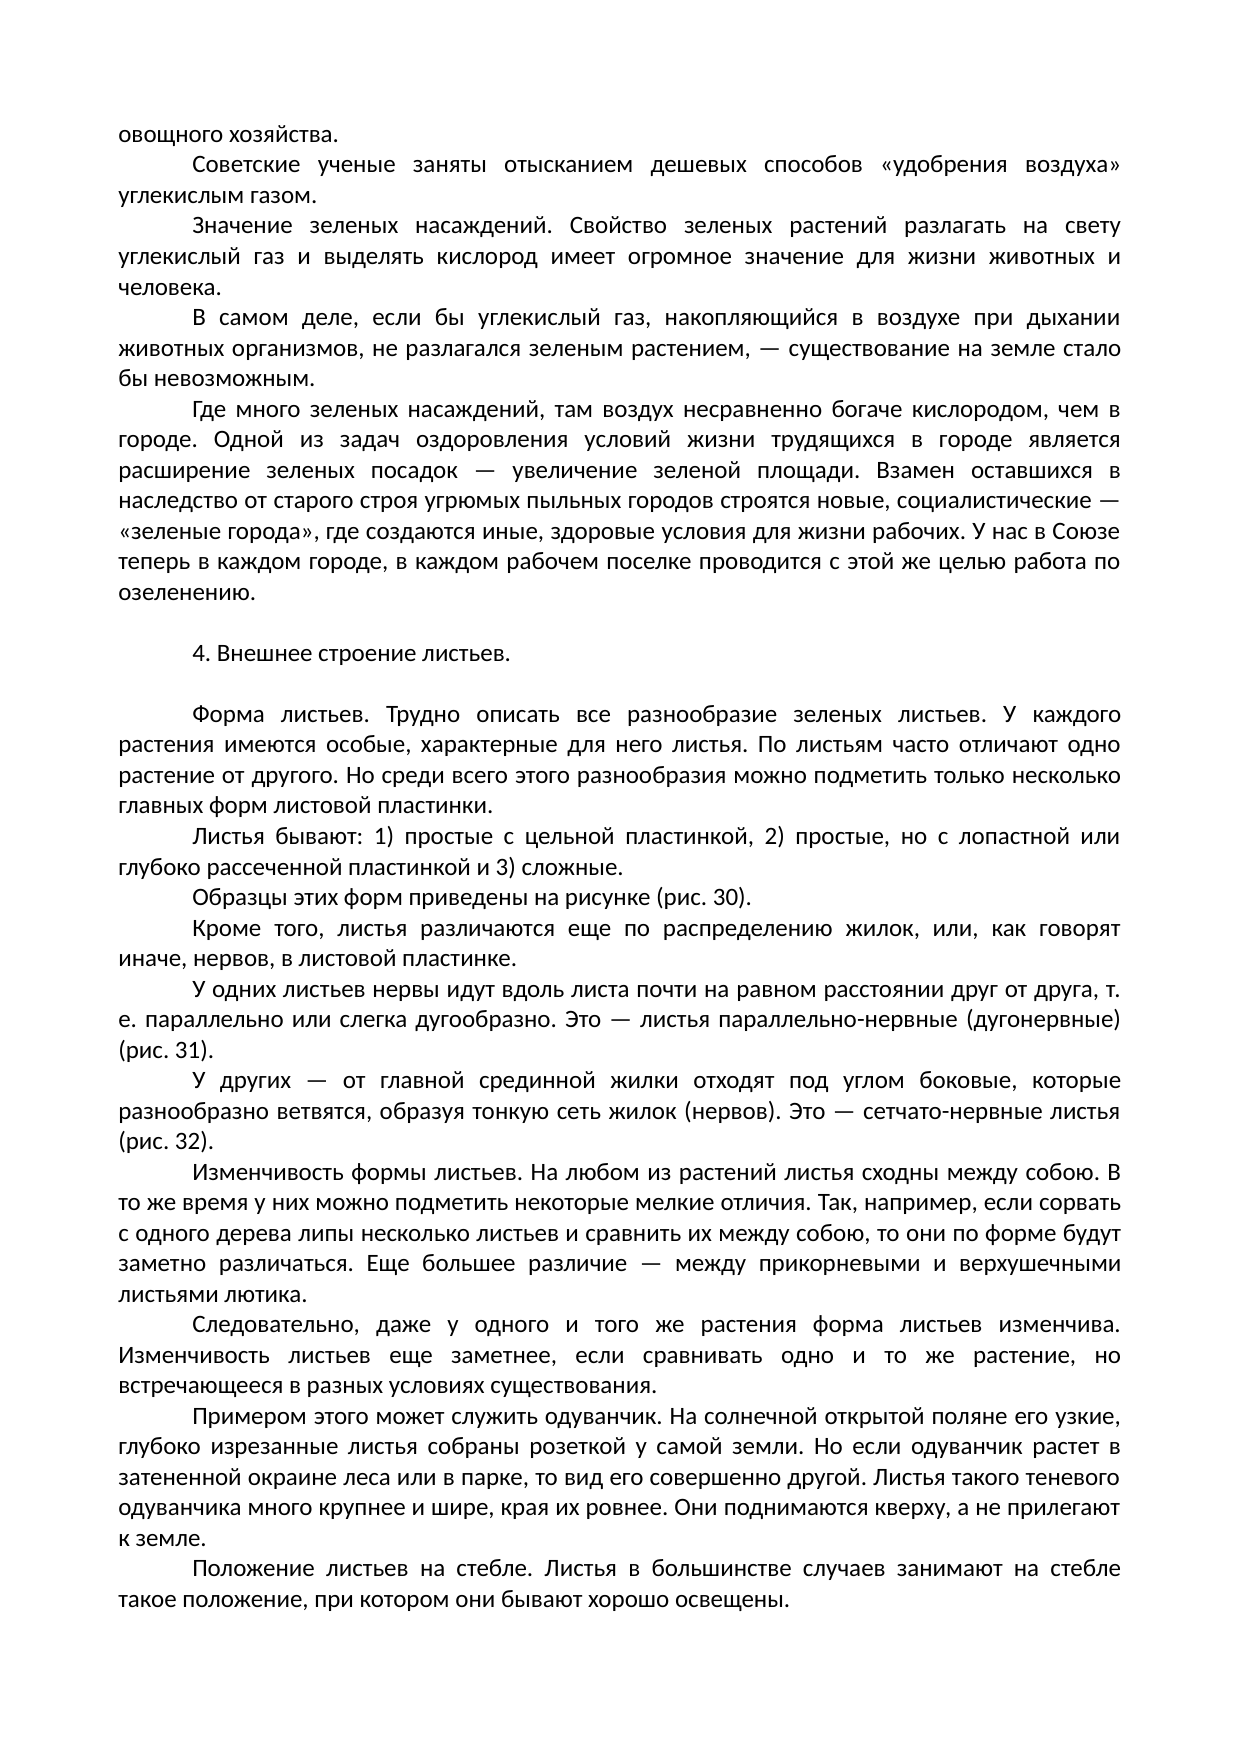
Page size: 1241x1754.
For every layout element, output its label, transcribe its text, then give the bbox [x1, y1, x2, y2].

text Кроме того, листья различаются еще по распределению жилок, или, как говорят иначе, нервов, в листовой пластинке. [118, 912, 1122, 973]
text Значение зеленых насаждений. Свойство зеленых растений разлагать на свету углекислый газ и выделять кислород имеет огромное значение для жизни животных и человека. [118, 210, 1122, 301]
text У других — от главной срединной жилки отходят под углом боковые, которые разнообразно ветвятся, образуя тонкую сеть жилок (нервов). Это — сетчато-нервные листья (рис. 32). [118, 1064, 1122, 1156]
text Где много зеленых насаждений, там воздух несравненно богаче кислородом, чем в городе. Одной из задач оздоровления условий жизни трудящихся в городе является расширение зеленых посадок — увеличение зеленой площади. Взамен оставшихся в наследство от старого строя угрюмых пыльных городов строятся новые, социалистические — «зеленые города», где создаются иные, здоровые условия для жизни рабочих. У нас в Союзе теперь в каждом городе, в каждом рабочем поселке проводится с этой же целью работа по озеленению. [118, 393, 1122, 606]
text Следовательно, даже у одного и того же растения форма листьев изменчива. Изменчивость листьев еще заметнее, если сравнивать одно и то же растение, но встречающееся в разных условиях существования. [118, 1308, 1122, 1400]
text Изменчивость формы листьев. На любом из растений листья сходны между собою. В то же время у них можно подметить некоторые мелкие отличия. Так, например, если сорвать с одного дерева липы несколько листьев и сравнить их между собою, то они по форме будут заметно различаться. Еще большее различие — между прикорневыми и верхушечными листьями лютика. [118, 1156, 1122, 1308]
text овощного хозяйства. [118, 118, 1122, 149]
text Положение листьев на стебле. Листья в большинстве случаев занимают на стебле такое положение, при котором они бывают хорошо освещены. [118, 1553, 1122, 1614]
text В самом деле, если бы углекислый газ, накопляющийся в воздухе при дыхании животных организмов, не разлагался зеленым растением, — существование на земле стало бы невозможным. [118, 301, 1122, 393]
text У одних листьев нервы идут вдоль листа почти на равном расстоянии друг от друга, т. е. параллельно или слегка дугообразно. Это — листья параллельно-нервные (дугонервные) (рис. 31). [118, 973, 1122, 1064]
text Примером этого может служить одуванчик. На солнечной открытой поляне его узкие, глубоко изрезанные листья собраны розеткой у самой земли. Но если одуванчик растет в затененной окраине леса или в парке, то вид его совершенно другой. Листья такого теневого одуванчика много крупнее и шире, края их ровнее. Они поднимаются кверху, а не прилегают к земле. [118, 1400, 1122, 1553]
text 4. Внешнее строение листьев. [118, 637, 1122, 667]
text Листья бывают: 1) простые с цельной пластинкой, 2) простые, но с лопастной или глубоко рассеченной пластинкой и 3) сложные. [118, 820, 1122, 881]
text Форма листьев. Трудно описать все разнообразие зеленых листьев. У каждого растения имеются особые, характерные для него листья. По листьям часто отличают одно растение от другого. Но среди всего этого разнообразия можно подметить только несколько главных форм листовой пластинки. [118, 698, 1122, 820]
text Образцы этих форм приведены на рисунке (рис. 30). [118, 881, 1122, 912]
text Советские ученые заняты отысканием дешевых способов «удобрения воздуха» углекислым газом. [118, 149, 1122, 210]
